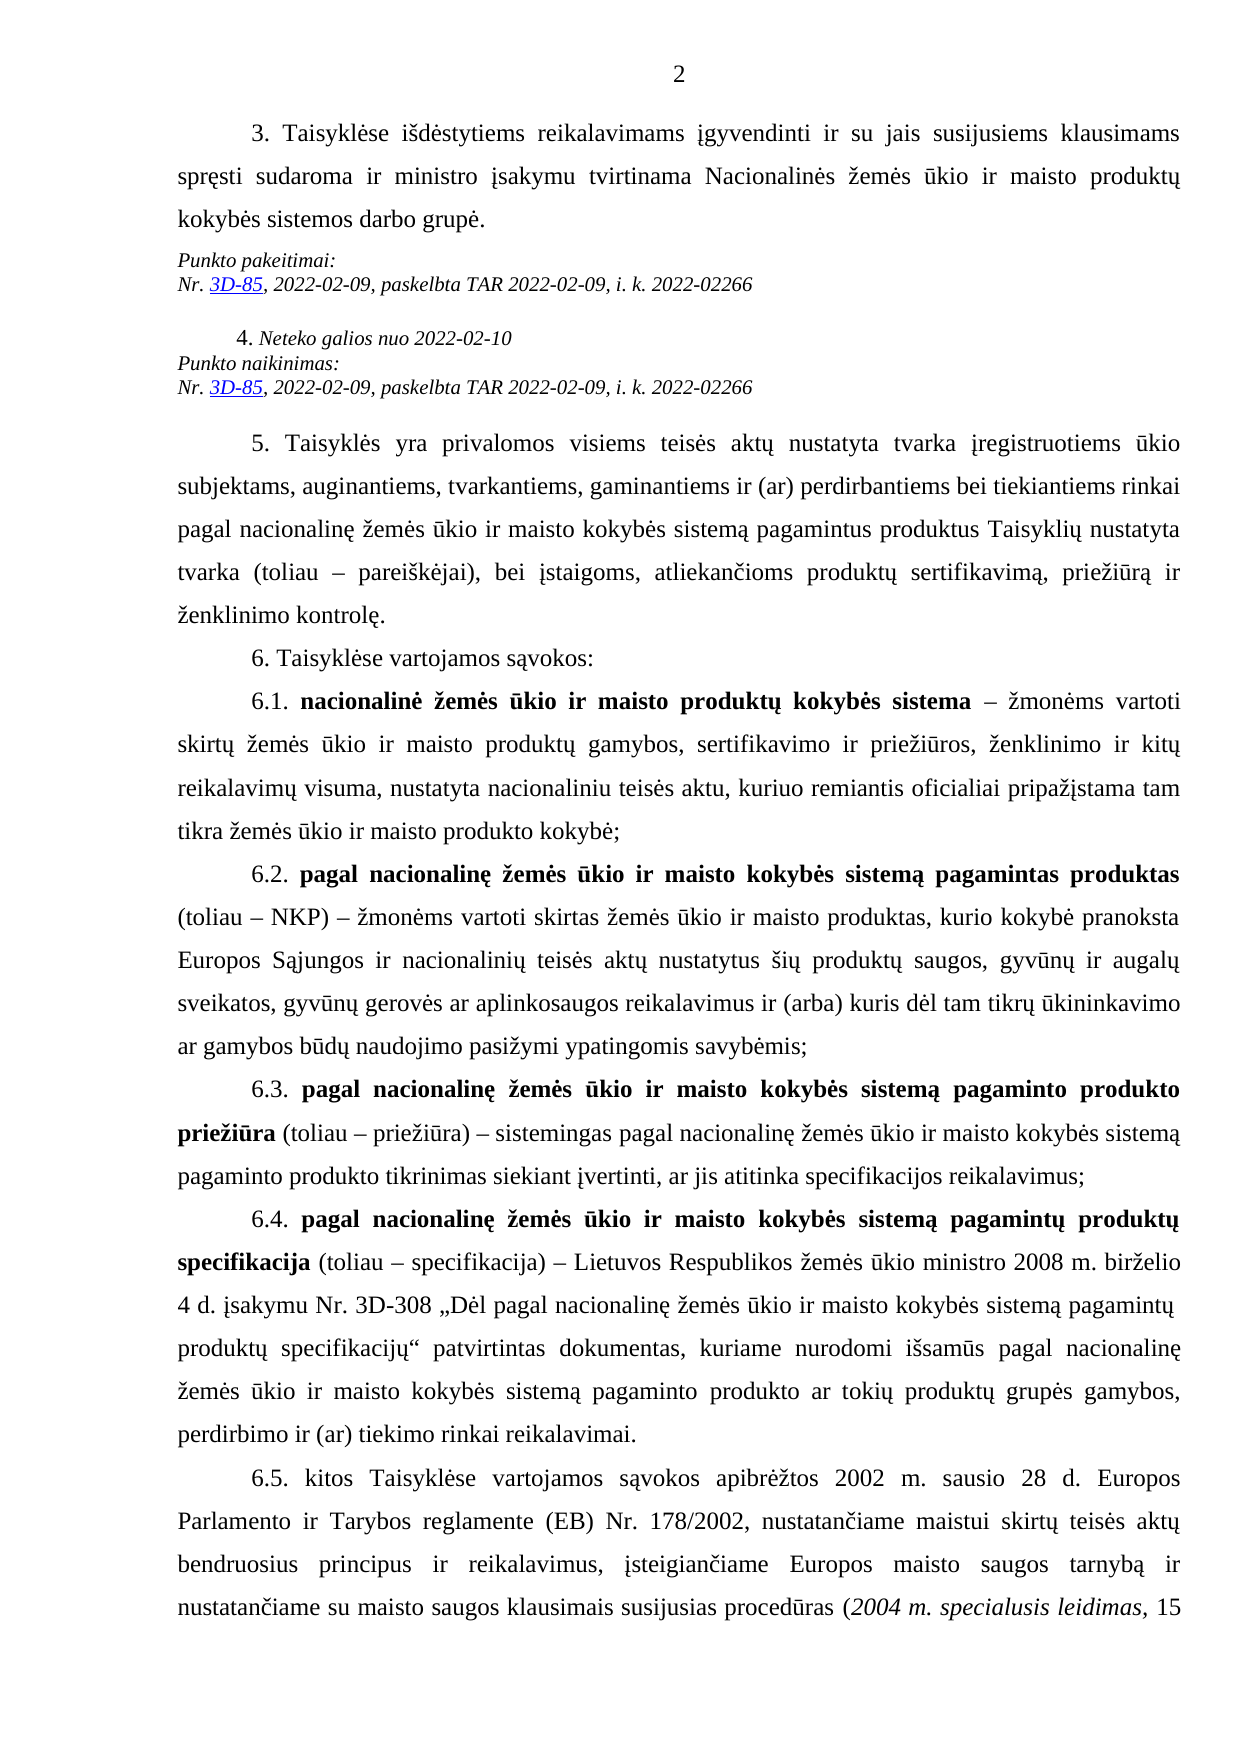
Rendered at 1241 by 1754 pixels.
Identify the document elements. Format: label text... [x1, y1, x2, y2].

text 4. Neteko galios nuo 2022-02-10 [177, 324, 1181, 351]
text 6.1. nacionalinė žemės ūkio ir maisto produktų kokybės sistema – žmonėms vartoti skirtų žemės ūkio ir maisto produktų gamybos, sertifikavimo ir priežiūros, ženklinimo ir kitų reikalavimų visuma, nustatyta nacionaliniu teisės aktu, kuriuo remiantis oficialiai pripažįstama tam tikra žemės ūkio ir maisto produkto kokybė; [177, 686, 1181, 844]
text Punkto pakeitimai: [177, 248, 1181, 272]
text 6.4. pagal nacionalinę žemės ūkio ir maisto kokybės sistemą pagamintų produktų specifikacija (toliau – specifikacija) – Lietuvos Respublikos žemės ūkio ministro 2008 m. birželio 4 d. įsakymu Nr. 3D-308 „Dėl pagal nacionalinę žemės ūkio ir maisto kokybės sistemą pagamintų produktų specifikacijų“ patvirtintas dokumentas, kuriame nurodomi išsamūs pagal nacionalinę žemės ūkio ir maisto kokybės sistemą pagaminto produkto ar tokių produktų grupės gamybos, perdirbimo ir (ar) tiekimo rinkai reikalavimai. [177, 1204, 1181, 1448]
text Nr. 3D-85, 2022-02-09, paskelbta TAR 2022-02-09, i. k. 2022-02266 [177, 375, 1181, 399]
text 5. Taisyklės yra privalomos visiems teisės aktų nustatyta tvarka įregistruotiems ūkio subjektams, auginantiems, tvarkantiems, gaminantiems ir (ar) perdirbantiems bei tiekiantiems rinkai pagal nacionalinę žemės ūkio ir maisto kokybės sistemą pagamintus produktus Taisyklių nustatyta tvarka (toliau – pareiškėjai), bei įstaigoms, atliekančioms produktų sertifikavimą, priežiūrą ir ženklinimo kontrolę. [177, 428, 1181, 629]
text Nr. 3D-85, 2022-02-09, paskelbta TAR 2022-02-09, i. k. 2022-02266 [177, 272, 1181, 296]
text 6.2. pagal nacionalinę žemės ūkio ir maisto kokybės sistemą pagamintas produktas (toliau – NKP) – žmonėms vartoti skirtas žemės ūkio ir maisto produktas, kurio kokybė pranoksta Europos Sąjungos ir nacionalinių teisės aktų nustatytus šių produktų saugos, gyvūnų ir augalų sveikatos, gyvūnų gerovės ar aplinkosaugos reikalavimus ir (arba) kuris dėl tam tikrų ūkininkavimo ar gamybos būdų naudojimo pasižymi ypatingomis savybėmis; [177, 859, 1181, 1060]
text 3. Taisyklėse išdėstytiems reikalavimams įgyvendinti ir su jais susijusiems klausimams spręsti sudaroma ir ministro įsakymu tvirtinama Nacionalinės žemės ūkio ir maisto produktų kokybės sistemos darbo grupė. [177, 118, 1181, 233]
text 6. Taisyklėse vartojamos sąvokos: [177, 643, 1181, 672]
text 6.3. pagal nacionalinę žemės ūkio ir maisto kokybės sistemą pagaminto produkto priežiūra (toliau – priežiūra) – sistemingas pagal nacionalinę žemės ūkio ir maisto kokybės sistemą pagaminto produkto tikrinimas siekiant įvertinti, ar jis atitinka specifikacijos reikalavimus; [177, 1074, 1181, 1189]
text 6.5. kitos Taisyklėse vartojamos sąvokos apibrėžtos 2002 m. sausio 28 d. Europos Parlamento ir Tarybos reglamente (EB) Nr. 178/2002, nustatančiame maistui skirtų teisės aktų bendruosius principus ir reikalavimus, įsteigiančiame Europos maisto saugos tarnybą ir nustatančiame su maisto saugos klausimais susijusias procedūras (2004 m. specialusis leidimas, 15 [177, 1463, 1181, 1621]
text Punkto naikinimas: [177, 351, 1181, 375]
